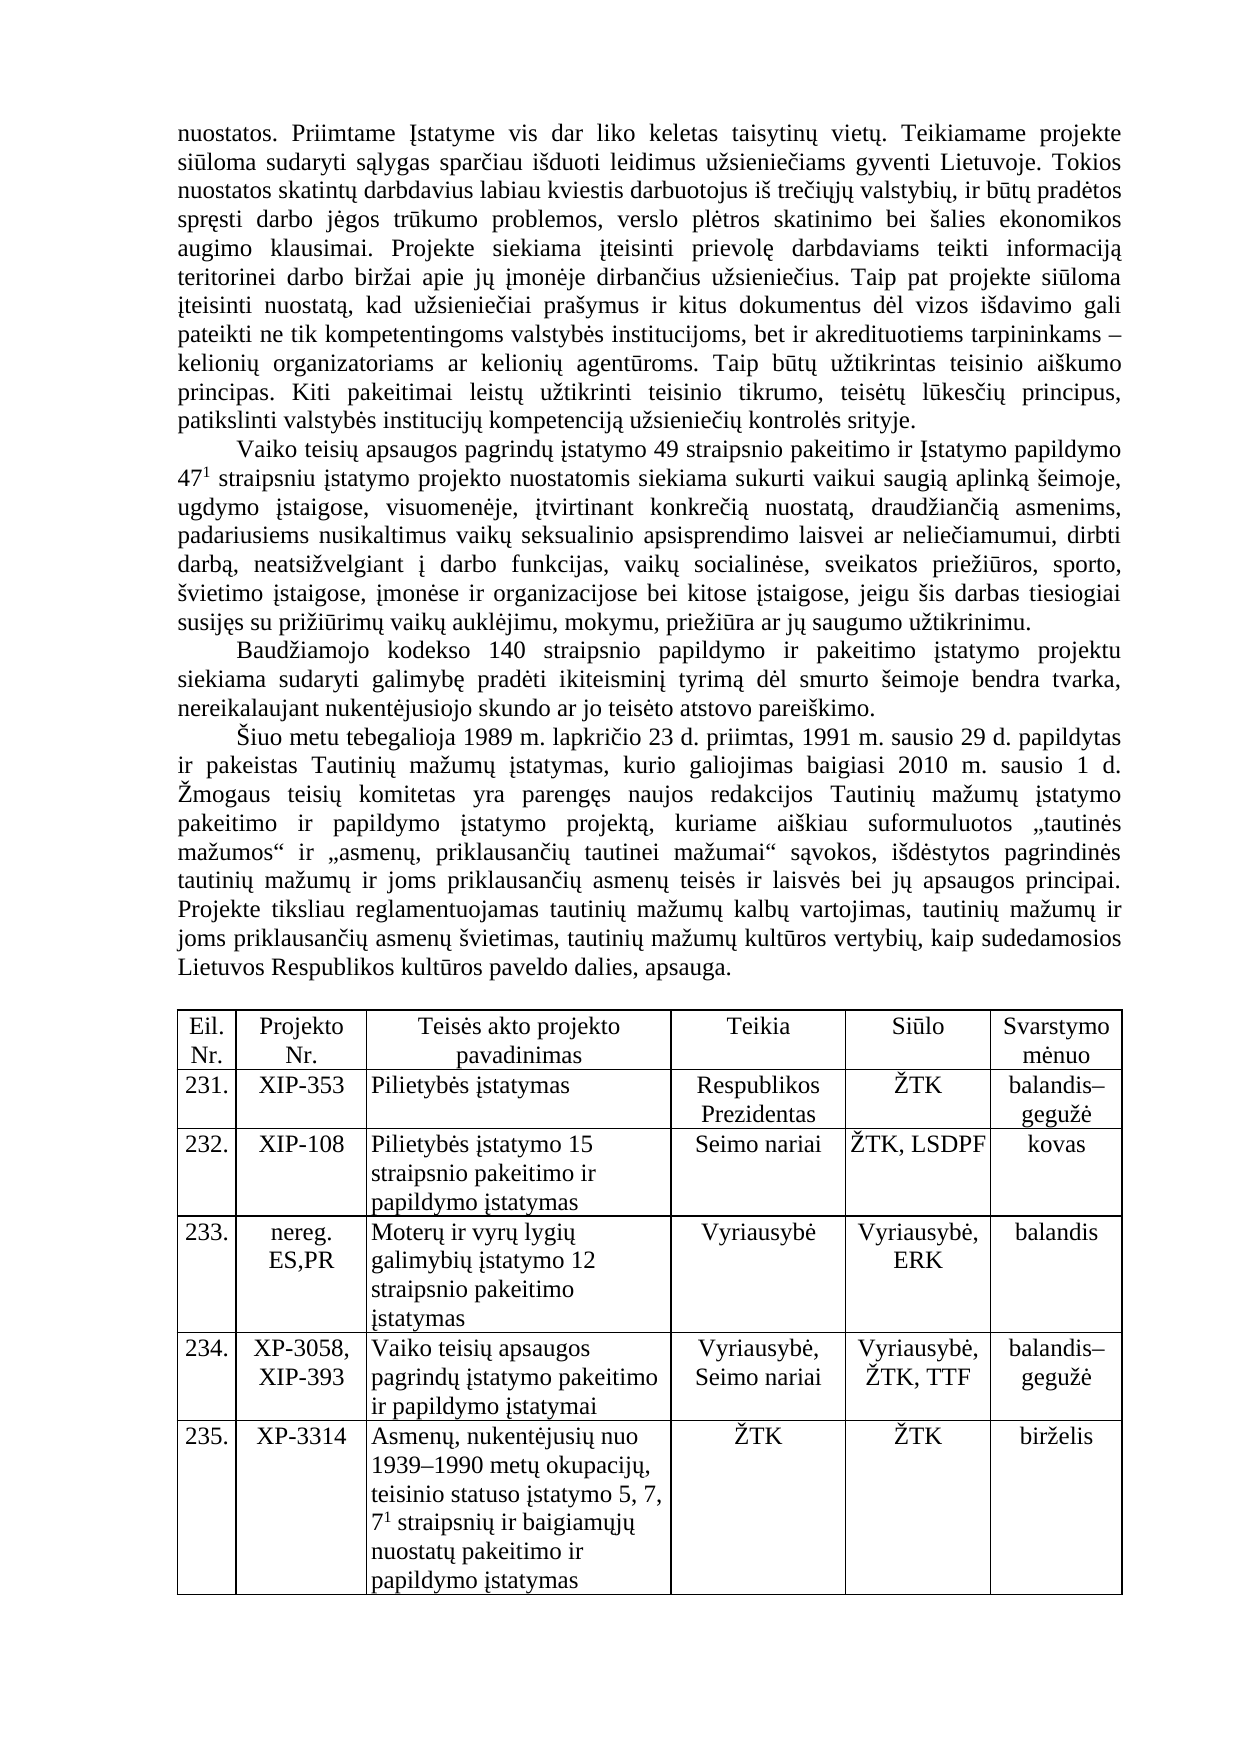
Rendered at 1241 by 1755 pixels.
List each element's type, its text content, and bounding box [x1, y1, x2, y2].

table_cell Vyriausybė, Seimo nariai [672, 1333, 845, 1420]
table_header Projekto Nr. [237, 1011, 366, 1068]
table_cell nereg. ES,PR [237, 1217, 366, 1332]
table_cell 232. [178, 1129, 235, 1215]
table_header Teikia [672, 1011, 845, 1068]
table_header Svarstymo mėnuo [991, 1011, 1121, 1068]
table_cell ŽTK [846, 1421, 990, 1594]
table_cell balandis [991, 1217, 1121, 1332]
table_cell Moterų ir vyrų lygių galimybių įstatymo 12 straipsnio pakeitimo įstatymas [367, 1217, 670, 1332]
table_header Eil. Nr. [178, 1011, 235, 1068]
table_cell 235. [178, 1421, 235, 1594]
table_cell Pilietybės įstatymas [367, 1070, 670, 1127]
table_cell 231. [178, 1070, 235, 1127]
table_cell birželis [991, 1421, 1121, 1594]
table_cell XP-3058, XIP-393 [237, 1333, 366, 1420]
table_cell Respublikos Prezidentas [672, 1070, 845, 1127]
table_cell Asmenų, nukentėjusių nuo 1939–1990 metų okupacijų, teisinio statuso įstatymo 5, 7, 71 straipsnių ir baigiamųjų nuostatų pakeitimo ir papildymo įstatymas [367, 1421, 670, 1594]
text Šiuo metu tebegalioja 1989 m. lapkričio 23 d. priimtas, 1991 m. sausio 29 d. papildytas ir pakeistas Tautinių mažumų įstatymas, kurio galiojimas baigiasi 2010 m. sausio 1 d. Žmogaus teisių komitetas yra parengęs naujos redakcijos Tautinių mažumų įstatymo pakeitimo ir papildymo įstatymo projektą, kuriame aiškiau suformuluotos „tautinės mažumos“ ir „asmenų, priklausančių tautinei mažumai“ sąvokos, išdėstytos pagrindinės tautinių mažumų ir joms priklausančių asmenų teisės ir laisvės bei jų apsaugos principai. Projekte tiksliau reglamentuojamas tautinių mažumų kalbų vartojimas, tautinių mažumų ir joms priklausančių asmenų švietimas, tautinių mažumų kultūros vertybių, kaip sudedamosios Lietuvos Respublikos kultūros paveldo dalies, apsauga. [177, 722, 1122, 981]
table_cell ŽTK [672, 1421, 845, 1594]
table_cell XP-3314 [237, 1421, 366, 1594]
table_cell Vyriausybė, ŽTK, TTF [846, 1333, 990, 1420]
table_cell Vyriausybė, ERK [846, 1217, 990, 1332]
table_cell XIP-353 [237, 1070, 366, 1127]
table_cell balandis–gegužė [991, 1333, 1121, 1420]
text Vaiko teisių apsaugos pagrindų įstatymo 49 straipsnio pakeitimo ir Įstatymo papildymo 471 straipsniu įstatymo projekto nuostatomis siekiama sukurti vaikui saugią aplinką šeimoje, ugdymo įstaigose, visuomenėje, įtvirtinant konkrečią nuostatą, draudžiančią asmenims, padariusiems nusikaltimus vaikų seksualinio apsisprendimo laisvei ar neliečiamumui, dirbti darbą, neatsižvelgiant į darbo funkcijas, vaikų socialinėse, sveikatos priežiūros, sporto, švietimo įstaigose, įmonėse ir organizacijose bei kitose įstaigose, jeigu šis darbas tiesiogiai susijęs su prižiūrimų vaikų auklėjimu, mokymu, priežiūra ar jų saugumo užtikrinimu. [177, 434, 1122, 636]
text Baudžiamojo kodekso 140 straipsnio papildymo ir pakeitimo įstatymo projektu siekiama sudaryti galimybę pradėti ikiteisminį tyrimą dėl smurto šeimoje bendra tvarka, nereikalaujant nukentėjusiojo skundo ar jo teisėto atstovo pareiškimo. [177, 636, 1122, 722]
table_cell 234. [178, 1333, 235, 1420]
table_cell XIP-108 [237, 1129, 366, 1215]
table_cell 233. [178, 1217, 235, 1332]
table_cell Vaiko teisių apsaugos pagrindų įstatymo pakeitimo ir papildymo įstatymai [367, 1333, 670, 1420]
table_cell Pilietybės įstatymo 15 straipsnio pakeitimo ir papildymo įstatymas [367, 1129, 670, 1215]
table_cell kovas [991, 1129, 1121, 1215]
table_cell ŽTK [846, 1070, 990, 1127]
table_cell Vyriausybė [672, 1217, 845, 1332]
table_cell Seimo nariai [672, 1129, 845, 1215]
text nuostatos. Priimtame Įstatyme vis dar liko keletas taisytinų vietų. Teikiamame projekte siūloma sudaryti sąlygas sparčiau išduoti leidimus užsieniečiams gyventi Lietuvoje. Tokios nuostatos skatintų darbdavius labiau kviestis darbuotojus iš trečiųjų valstybių, ir būtų pradėtos spręsti darbo jėgos trūkumo problemos, verslo plėtros skatinimo bei šalies ekonomikos augimo klausimai. Projekte siekiama įteisinti prievolę darbdaviams teikti informaciją teritorinei darbo biržai apie jų įmonėje dirbančius užsieniečius. Taip pat projekte siūloma įteisinti nuostatą, kad užsieniečiai prašymus ir kitus dokumentus dėl vizos išdavimo gali pateikti ne tik kompetentingoms valstybės institucijoms, bet ir akredituotiems tarpininkams – kelionių organizatoriams ar kelionių agentūroms. Taip būtų užtikrintas teisinio aiškumo principas. Kiti pakeitimai leistų užtikrinti teisinio tikrumo, teisėtų lūkesčių principus, patikslinti valstybės institucijų kompetenciją užsieniečių kontrolės srityje. [177, 118, 1122, 434]
table_cell balandis–gegužė [991, 1070, 1121, 1127]
table_header Teisės akto projekto pavadinimas [367, 1011, 670, 1068]
table_header Siūlo [846, 1011, 990, 1068]
table_cell ŽTK, LSDPF [846, 1129, 990, 1215]
